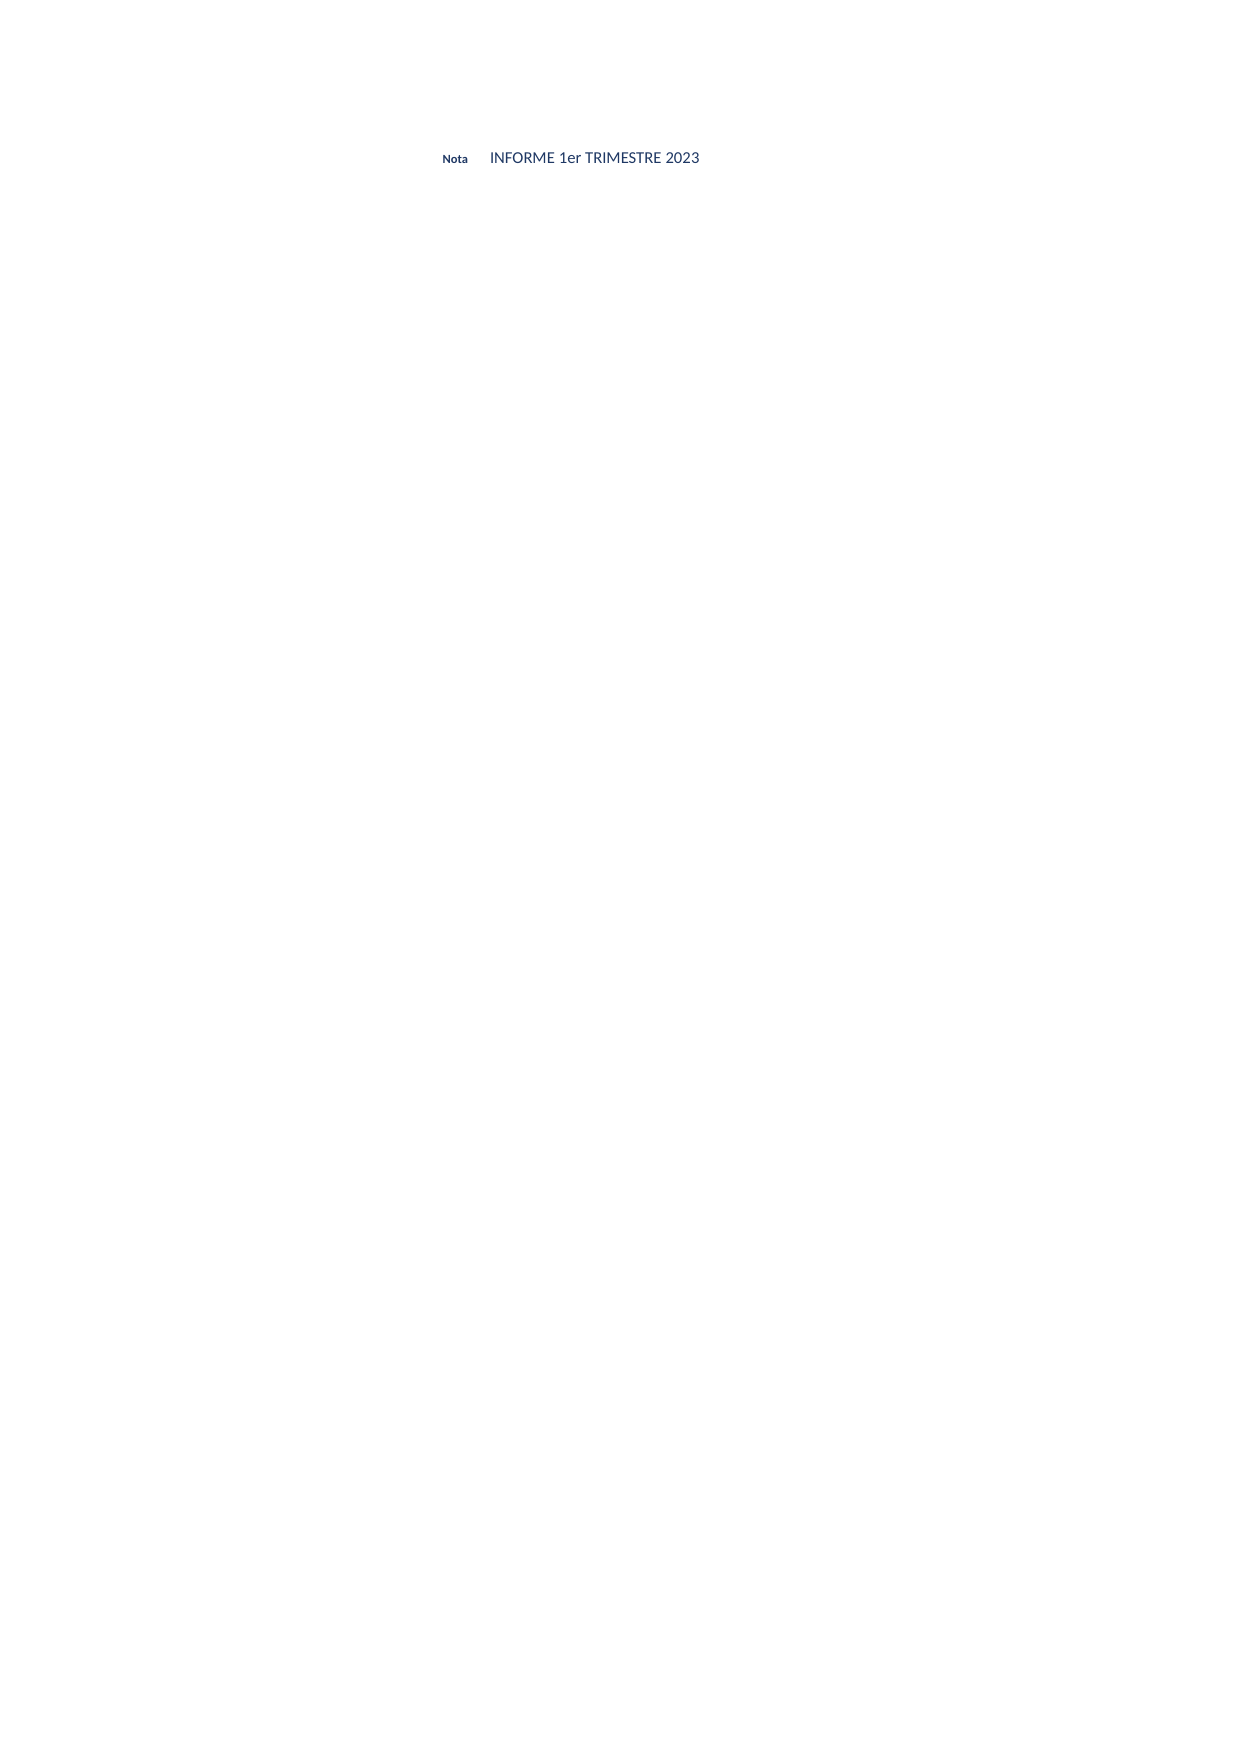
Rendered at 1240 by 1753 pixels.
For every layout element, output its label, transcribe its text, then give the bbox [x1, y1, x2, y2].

text Nota INFORME 1er TRIMESTRE 2023 [442, 147, 1229, 168]
